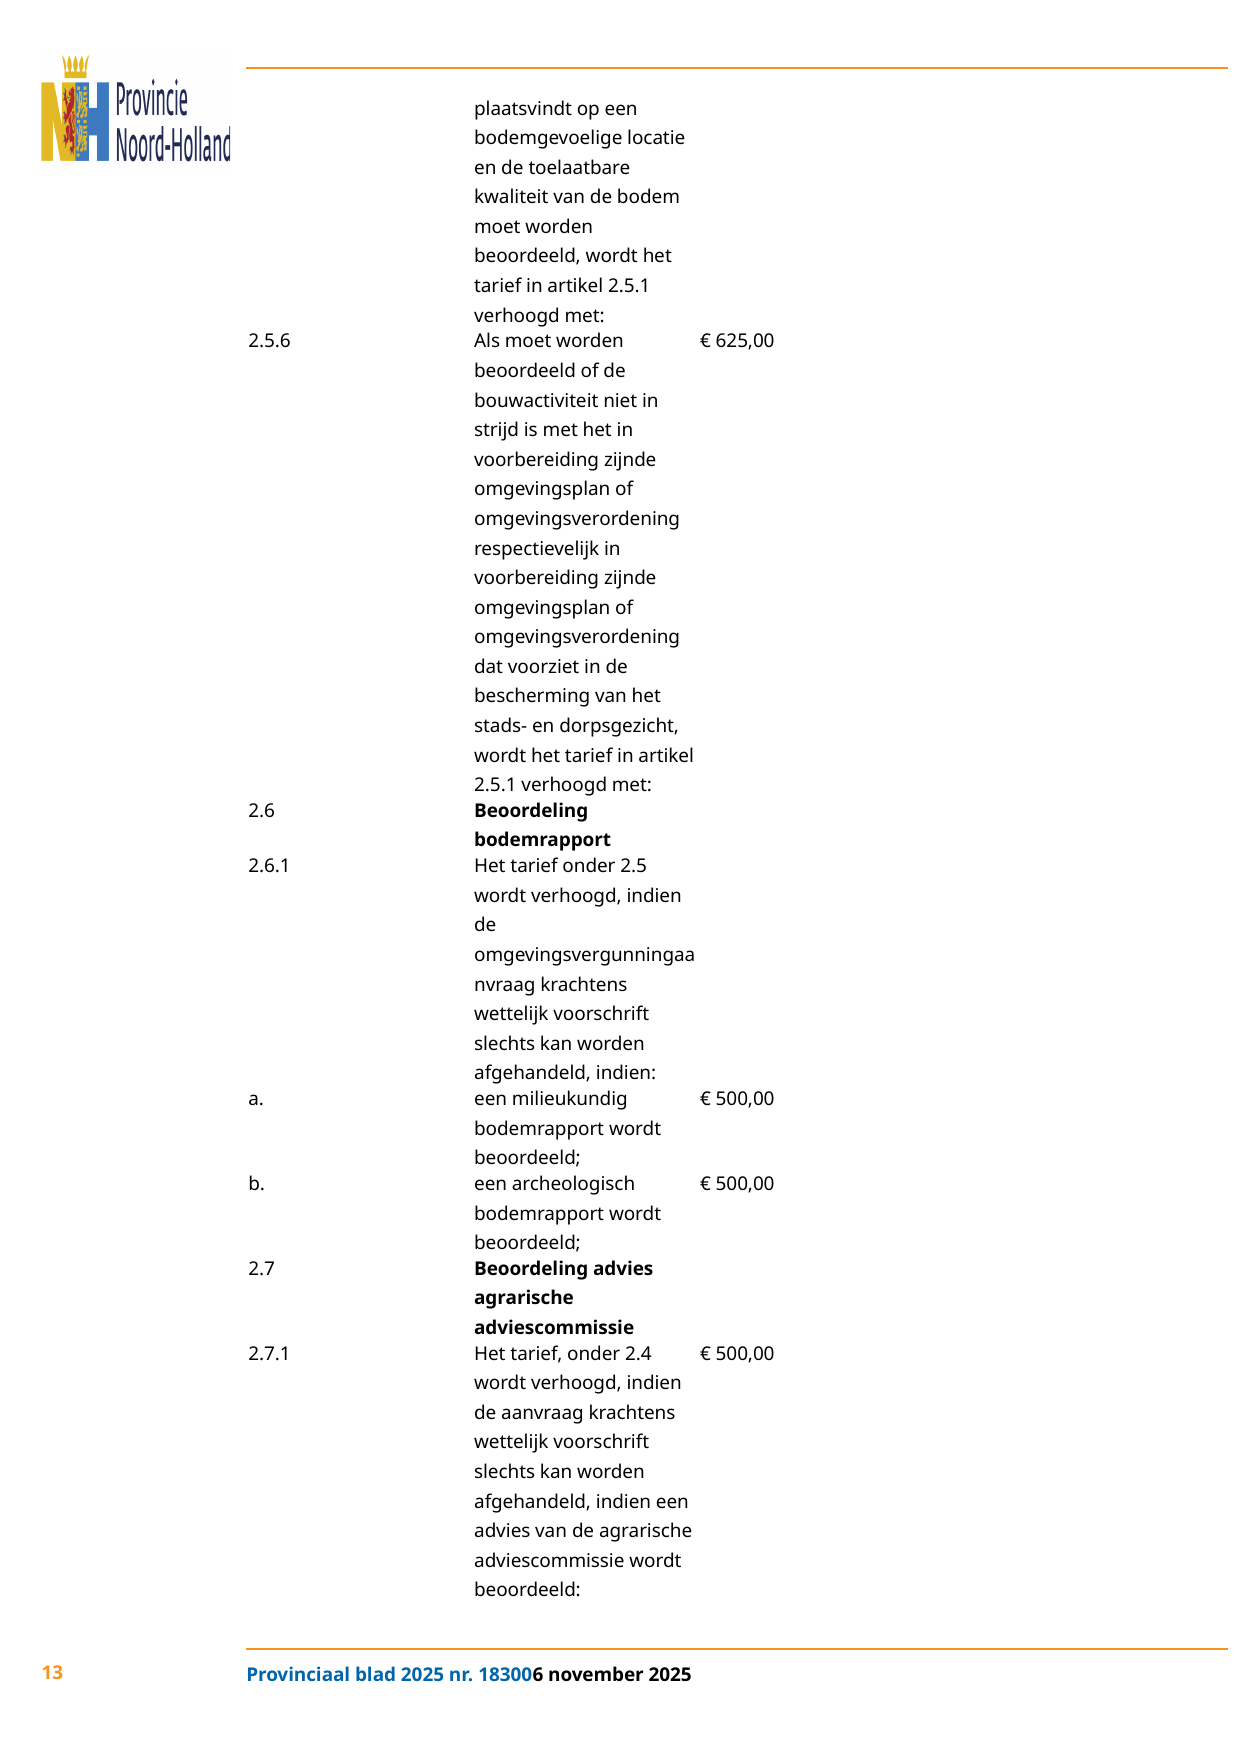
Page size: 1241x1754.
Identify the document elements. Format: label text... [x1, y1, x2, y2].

table_cell [248, 95, 474, 328]
table_cell een milieukundig bodemrapport wordt beoordeeld; [474, 1085, 700, 1170]
table_cell a. [248, 1085, 474, 1170]
table_cell b. [248, 1170, 474, 1255]
table_cell Beoordeling advies agrarische adviescommissie [474, 1255, 700, 1340]
table_cell 2.6 [248, 797, 474, 852]
table_cell Het tarief, onder 2.4 wordt verhoogd, indien de aanvraag krachtens wettelijk voorschrift slechts kan worden afgehandeld, indien een advies van de agrarische adviescommissie wordt beoordeeld: [474, 1340, 700, 1602]
table_cell [700, 1255, 1152, 1340]
table_cell [700, 853, 1152, 1085]
table_cell een archeologisch bodemrapport wordt beoordeeld; [474, 1170, 700, 1255]
table_cell € 625,00 [700, 328, 1152, 797]
table_cell € 500,00 [700, 1340, 1152, 1602]
table_cell 2.5.6 [248, 328, 474, 797]
table_cell € 500,00 [700, 1085, 1152, 1170]
table_cell [700, 797, 1152, 852]
picture [41, 47, 231, 172]
table_cell € 500,00 [700, 1170, 1152, 1255]
table_cell plaatsvindt op een bodemgevoelige locatie en de toelaatbare kwaliteit van de bodem moet worden beoordeeld, wordt het tarief in artikel 2.5.1 verhoogd met: [474, 95, 700, 328]
table_cell [700, 95, 1152, 328]
table_cell Het tarief onder 2.5 wordt verhoogd, indien de omgevingsvergunningaanvraag krachtens wettelijk voorschrift slechts kan worden afgehandeld, indien: [474, 853, 700, 1085]
table_cell 2.6.1 [248, 853, 474, 1085]
table_cell Beoordeling bodemrapport [474, 797, 700, 852]
table_cell 2.7.1 [248, 1340, 474, 1602]
table_cell 2.7 [248, 1255, 474, 1340]
table_cell Als moet worden beoordeeld of de bouwactiviteit niet in strijd is met het in voorbereiding zijnde omgevingsplan of omgevingsverordening respectievelijk in voorbereiding zijnde omgevingsplan of omgevingsverordening dat voorziet in de bescherming van het stads- en dorpsgezicht, wordt het tarief in artikel 2.5.1 verhoogd met: [474, 328, 700, 797]
